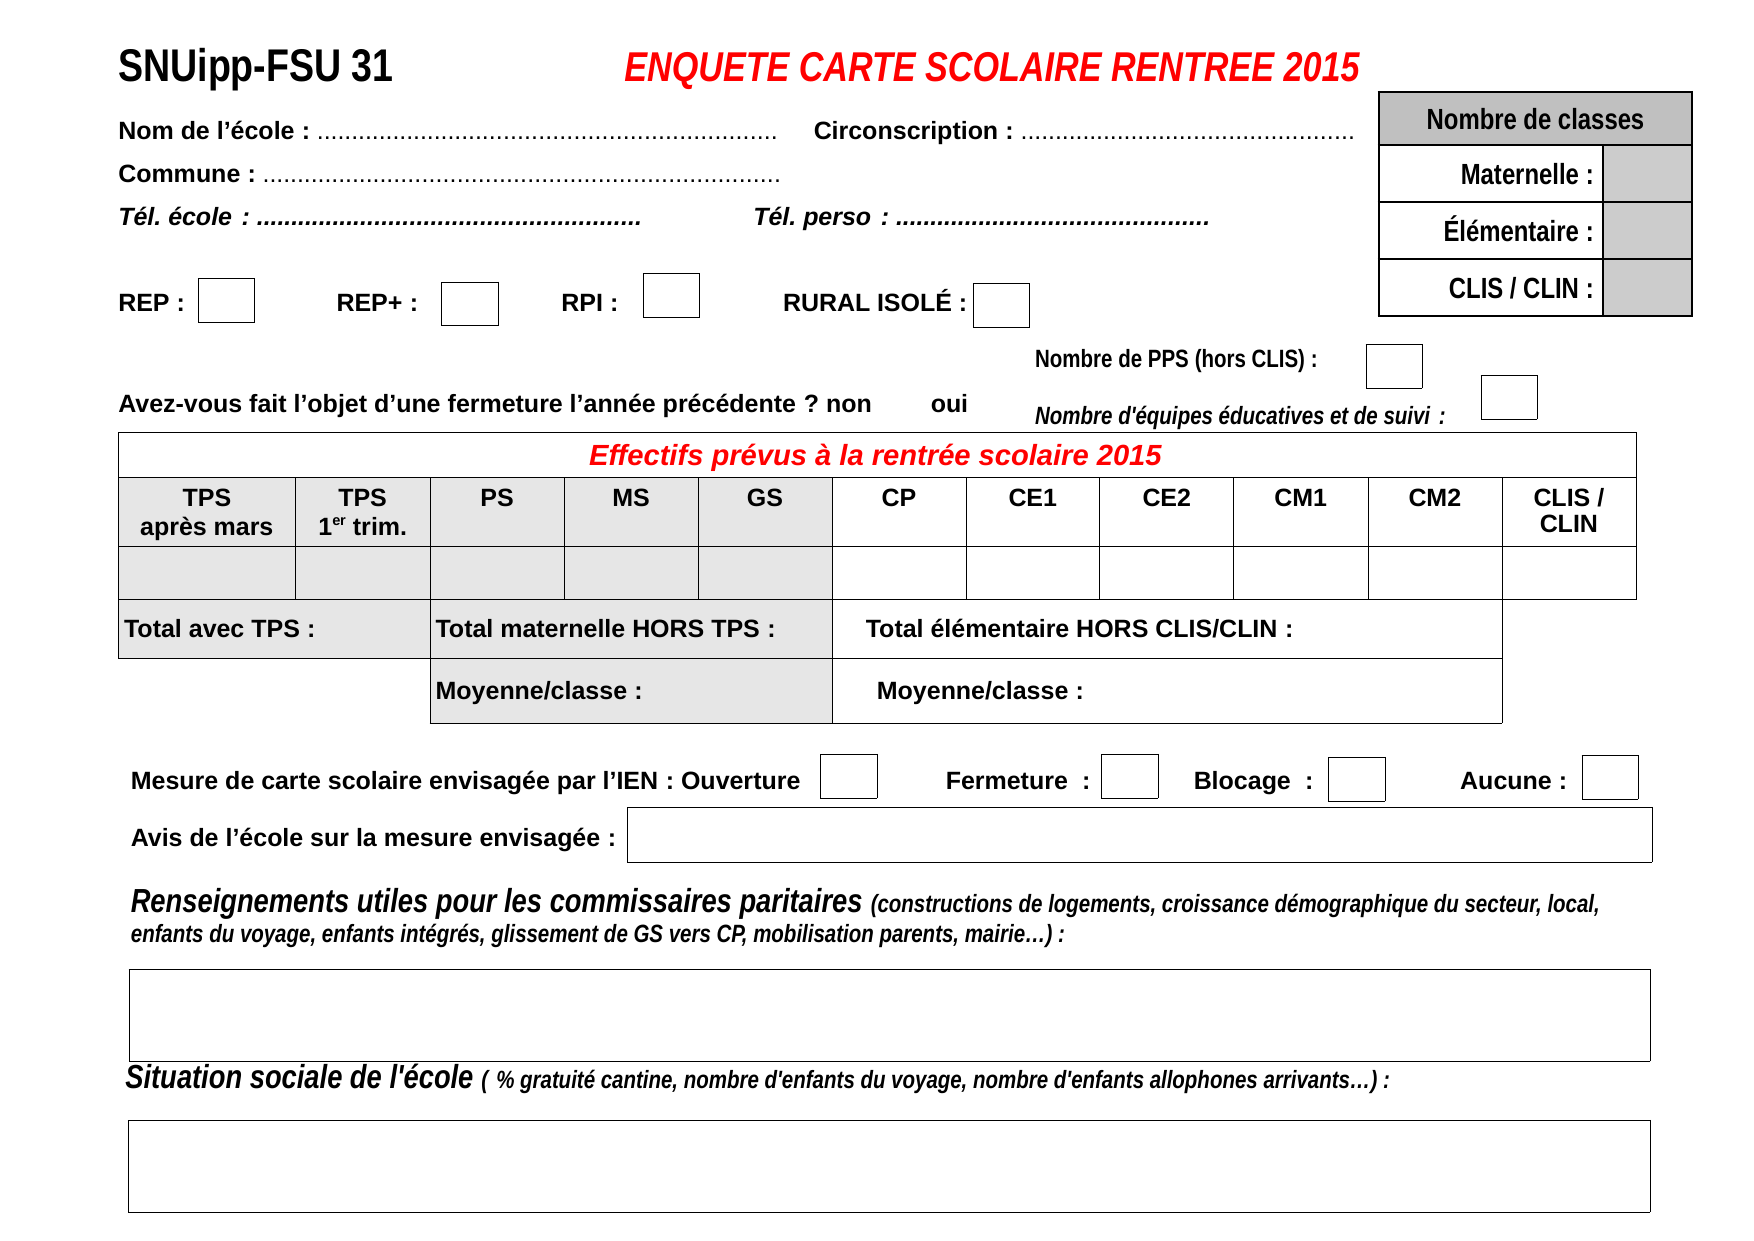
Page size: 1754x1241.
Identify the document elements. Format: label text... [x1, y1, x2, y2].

table_cell Maternelle : [1380, 146, 1602, 201]
table_cell [1369, 547, 1502, 599]
table_cell [130, 970, 1650, 1061]
table_cell GS [699, 478, 832, 546]
text [1030, 288, 1378, 317]
table_cell [118, 659, 295, 723]
text REP+ : [255, 288, 441, 317]
table_cell [1604, 203, 1691, 258]
table_cell CLIS / CLIN [1503, 478, 1636, 546]
table_cell TPS après mars [119, 478, 295, 546]
table_cell Moyenne/classe : [833, 659, 1502, 723]
table_header Blocage : [1159, 766, 1328, 794]
table_cell Total maternelle HORS TPS : [431, 600, 832, 658]
text RURAL ISOLÉ : [700, 288, 973, 317]
table_cell [1604, 260, 1691, 315]
text Nom de l’école : Circonscription : [118, 116, 1378, 145]
table_cell CM1 [1234, 478, 1368, 546]
table_cell CM2 [1369, 478, 1502, 546]
table_header Effectifs prévus à la rentrée scolaire 2015 [119, 433, 1636, 477]
table_cell Moyenne/classe : [431, 659, 832, 723]
table_cell CP [833, 478, 966, 546]
table_cell Renseignements utiles pour les commissaires paritaires (constructions de logements, croissance démographique du secteur, local, enfants du voyage, enfants intégrés, glissement de GS vers CP, mobilisation parents, mairie…) : [119, 881, 1636, 948]
table_cell [119, 996, 129, 1028]
text SNUipp-FSU 31 ENQUETE CARTE SCOLAIRE RENTREE 2015 [118, 38, 1636, 91]
text Commune : [118, 159, 1378, 188]
text [442, 283, 498, 325]
table_cell [833, 547, 966, 599]
table_cell MS [565, 478, 698, 546]
table_header Fermeture : [878, 766, 1101, 794]
table_cell [119, 948, 1636, 967]
table_cell PS [431, 478, 564, 546]
table_cell Avis de l’école sur la mesure envisagée : [119, 795, 1636, 881]
text [1367, 345, 1422, 388]
table_cell Élémentaire : [1380, 203, 1602, 258]
table_cell [1100, 547, 1233, 599]
text Nombre de PPS (hors CLIS) : [1035, 343, 1422, 372]
table_cell CE1 [967, 478, 1099, 546]
table_cell [1503, 600, 1636, 658]
table_cell [295, 659, 430, 723]
text Avez-vous fait l’objet d’une fermeture l’année précédente ? non oui [118, 389, 1035, 418]
table_cell CE2 [1100, 478, 1233, 546]
text Nombre d'équipes éducatives et de suivi : [1035, 401, 1576, 429]
table_header Mesure de carte scolaire envisagée par l’IEN : Ouverture [119, 766, 820, 794]
table_cell [967, 547, 1099, 599]
text [199, 279, 254, 322]
table_cell [1604, 146, 1691, 201]
table_cell TPS 1er trim. [296, 478, 430, 546]
table_cell Total avec TPS : [119, 600, 430, 658]
table_cell [119, 967, 1636, 996]
text [1423, 343, 1576, 372]
text RPI : [499, 288, 643, 317]
table_cell [296, 547, 430, 599]
table_cell [565, 547, 698, 599]
text REP : [118, 288, 198, 317]
text Situation sociale de l'école ( % gratuité cantine, nombre d'enfants du voyage, nombre d'enfants allophones arrivants…) : [118, 1057, 1636, 1096]
table_cell [1503, 658, 1636, 723]
text [644, 274, 699, 317]
text [974, 284, 1029, 327]
table_cell [699, 547, 832, 599]
text [1576, 389, 1636, 418]
table_cell [119, 547, 295, 599]
table_cell [628, 808, 1652, 862]
table_cell Total élémentaire HORS CLIS/CLIN : [833, 600, 1502, 658]
table_cell CLIS / CLIN : [1380, 260, 1602, 315]
text Tél. école : Tél. perso : [118, 202, 1378, 231]
table_cell [1234, 547, 1368, 599]
table_cell [431, 547, 564, 599]
table_header Aucune : [1386, 766, 1582, 794]
table_cell [119, 1029, 129, 1057]
table_header Nombre de classes [1380, 93, 1691, 144]
table_cell [1503, 547, 1636, 599]
